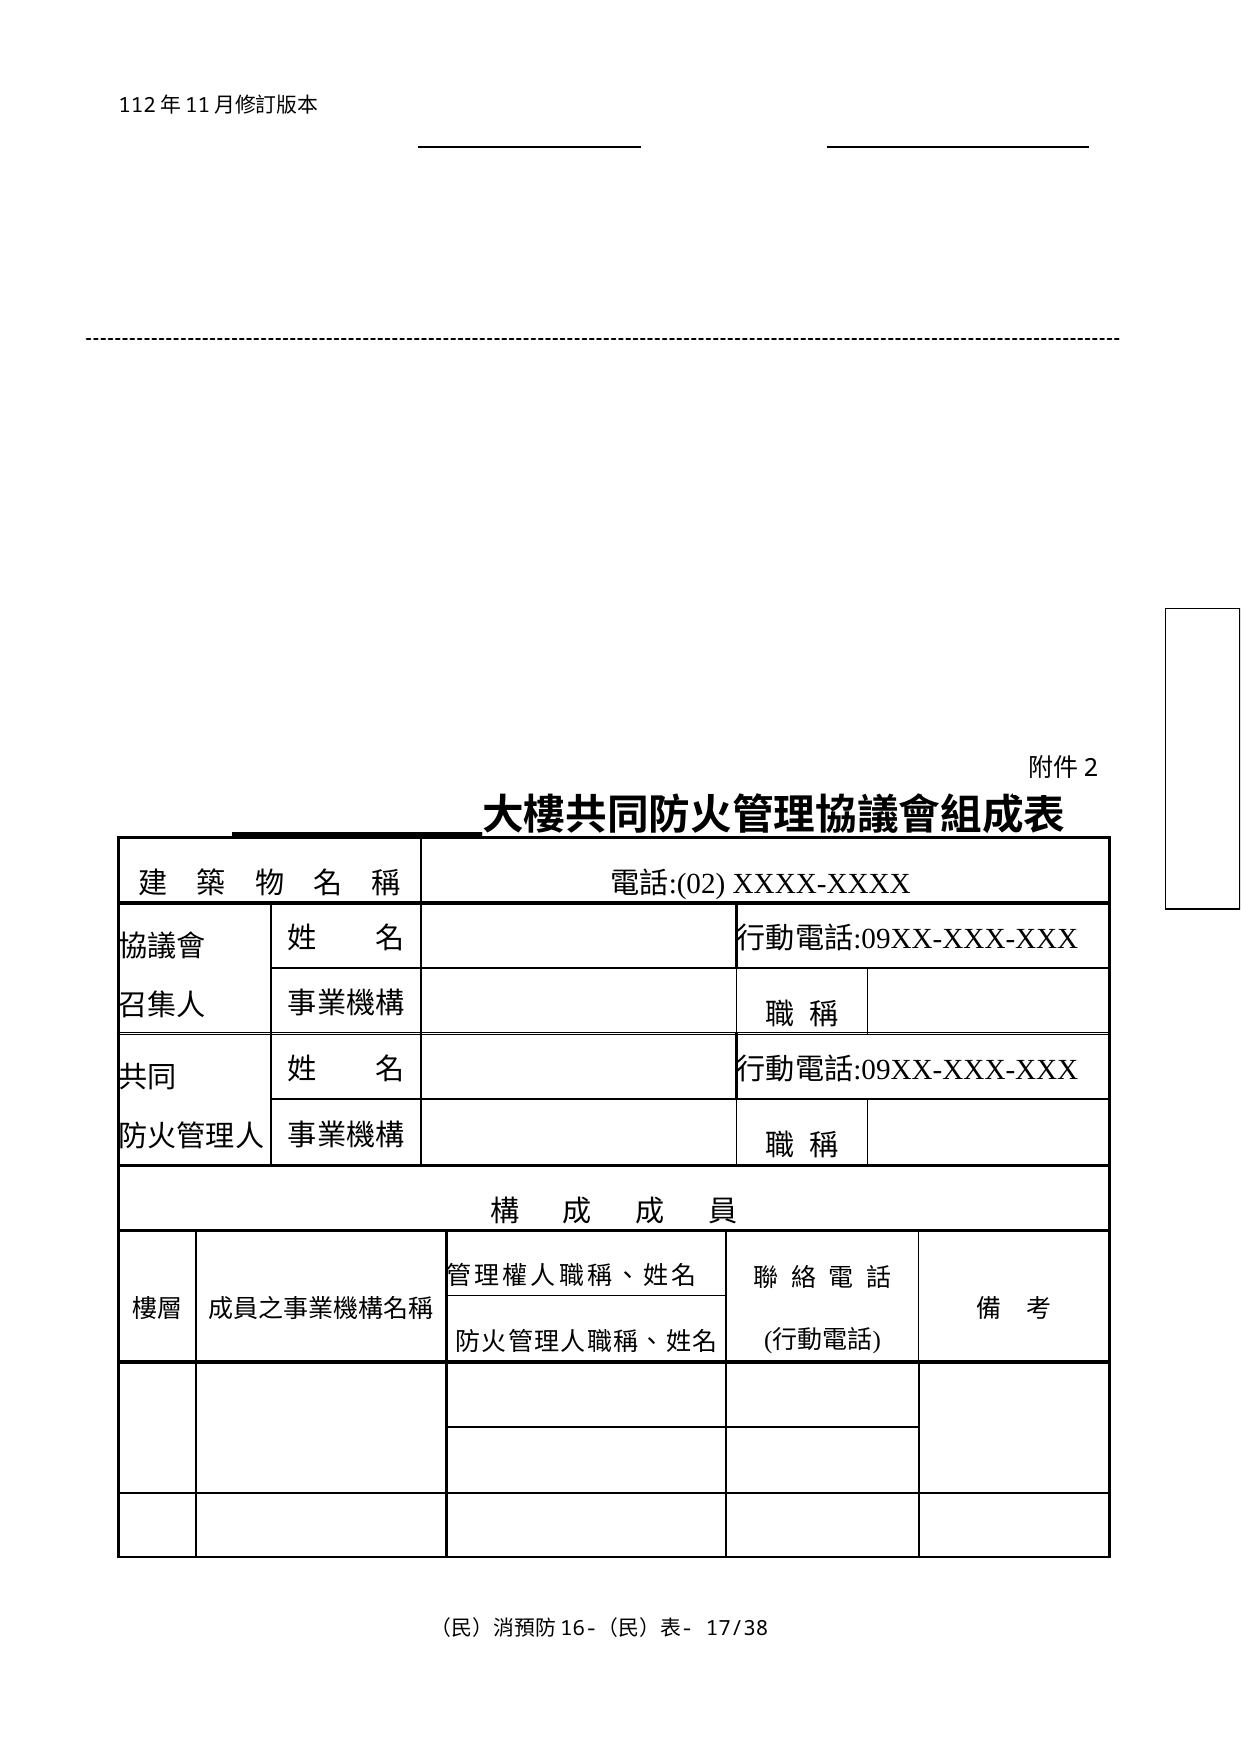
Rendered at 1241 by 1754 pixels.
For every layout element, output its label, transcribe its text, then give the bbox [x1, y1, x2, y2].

table_cell 行動電話:09XX-XXX-XXX [738, 1035, 1108, 1098]
table_cell [920, 1364, 1108, 1492]
table_cell 成員之事業機構名稱 [197, 1232, 445, 1360]
table_cell [1147, 1492, 1154, 1556]
table_cell 備 考 [919, 1232, 1108, 1360]
table_cell [197, 1494, 445, 1556]
table_cell 姓 名 [272, 1035, 420, 1098]
table_cell [1089, 336, 1115, 398]
table_cell [270, 398, 418, 461]
table_cell 職 稱 [737, 1100, 867, 1163]
table_cell [121, 211, 269, 336]
table_cell [1111, 1360, 1147, 1426]
table_cell [1089, 398, 1115, 461]
table_cell 事業機構 [272, 969, 420, 1032]
table_cell [1154, 1032, 1159, 1098]
table_cell [1111, 1426, 1147, 1492]
table_cell [270, 146, 418, 211]
table_cell [270, 336, 418, 398]
table_cell [827, 148, 1089, 211]
table_cell [1111, 1492, 1147, 1556]
table_cell [1147, 901, 1154, 967]
table_cell [641, 146, 827, 211]
table_cell [1111, 967, 1147, 1032]
table_cell [418, 336, 641, 398]
table_cell 協議會 召集人 [120, 905, 270, 1032]
table_cell [1147, 1098, 1154, 1163]
table_cell 構 成 成 員 [120, 1167, 1108, 1229]
table_cell 共同 防火管理人 [120, 1035, 270, 1163]
table_header [1111, 836, 1147, 901]
table_cell [641, 211, 1089, 336]
table_cell [1147, 1295, 1154, 1360]
table_cell [1147, 1229, 1154, 1295]
table_cell [422, 1035, 735, 1098]
text 附件2 [1028, 743, 1100, 785]
table_cell [1147, 1426, 1154, 1492]
table_cell [422, 969, 736, 1032]
table_header 建 築 物 名 稱 [120, 839, 420, 901]
table_cell [1154, 1492, 1159, 1556]
table_cell [270, 211, 418, 336]
table_cell [920, 1494, 1108, 1556]
table_header 電話:(02) XXXX-XXXX [422, 848, 1108, 901]
table_cell [1154, 1164, 1159, 1229]
table_cell [1111, 901, 1147, 967]
table_cell [448, 1494, 725, 1556]
table_cell [1111, 1295, 1147, 1360]
table_cell [121, 398, 269, 461]
table_cell [1111, 1098, 1147, 1163]
table_cell [120, 1494, 195, 1556]
table_cell [727, 1364, 918, 1426]
table_cell [121, 523, 1089, 586]
subtitle __________大樓共同防火管理協議會組成表 [159, 781, 1113, 841]
table_cell [1147, 1360, 1154, 1426]
table_cell [727, 1494, 918, 1556]
table_cell [1089, 461, 1115, 523]
table_cell [1089, 211, 1115, 336]
table_cell [1154, 1426, 1159, 1492]
table_header [1154, 836, 1159, 901]
table_cell 樓層 [120, 1232, 195, 1360]
table_cell 姓 名 [272, 905, 420, 967]
table_cell [1147, 1032, 1154, 1098]
table_cell [1089, 523, 1115, 586]
table_cell [448, 1364, 725, 1426]
table_header [1147, 836, 1154, 901]
table_cell [1154, 901, 1159, 967]
table_cell 管理權人職稱、姓名 [448, 1232, 725, 1295]
table_cell [641, 336, 864, 398]
table_cell [868, 969, 1108, 1032]
table_cell [121, 336, 269, 398]
table_cell [197, 1364, 445, 1492]
table_cell 事業機構 [272, 1100, 420, 1163]
table_cell [422, 1100, 736, 1163]
table_cell [1111, 1032, 1147, 1098]
table_cell [1154, 1360, 1159, 1426]
table_cell [418, 398, 641, 461]
table_cell 防火管理人職稱、姓名 [448, 1296, 725, 1360]
table_cell [1111, 1229, 1147, 1295]
table_cell [868, 1100, 1108, 1163]
table_cell [1111, 1164, 1147, 1229]
table_cell [727, 1428, 918, 1492]
table_cell [418, 148, 641, 211]
table_cell [448, 1428, 725, 1492]
table_cell [1154, 967, 1159, 1032]
table_cell [422, 905, 735, 967]
table_cell [121, 461, 1089, 523]
table_cell 聯 絡 電 話 (行動電話) [727, 1232, 918, 1360]
table_cell 行動電話:09XX-XXX-XXX [738, 905, 1108, 967]
table_cell [1154, 1229, 1159, 1295]
table_cell [864, 398, 1089, 461]
table_cell [1154, 1098, 1159, 1163]
table_cell [1089, 146, 1115, 211]
table_cell [120, 1364, 195, 1492]
table_cell [864, 336, 1089, 398]
table_cell [641, 398, 864, 461]
table_cell [1147, 1164, 1154, 1229]
table_cell [1147, 967, 1154, 1032]
table_cell [121, 146, 269, 211]
table_cell [418, 211, 641, 336]
table_cell [1154, 1295, 1159, 1360]
table_cell 職 稱 [737, 969, 867, 1032]
